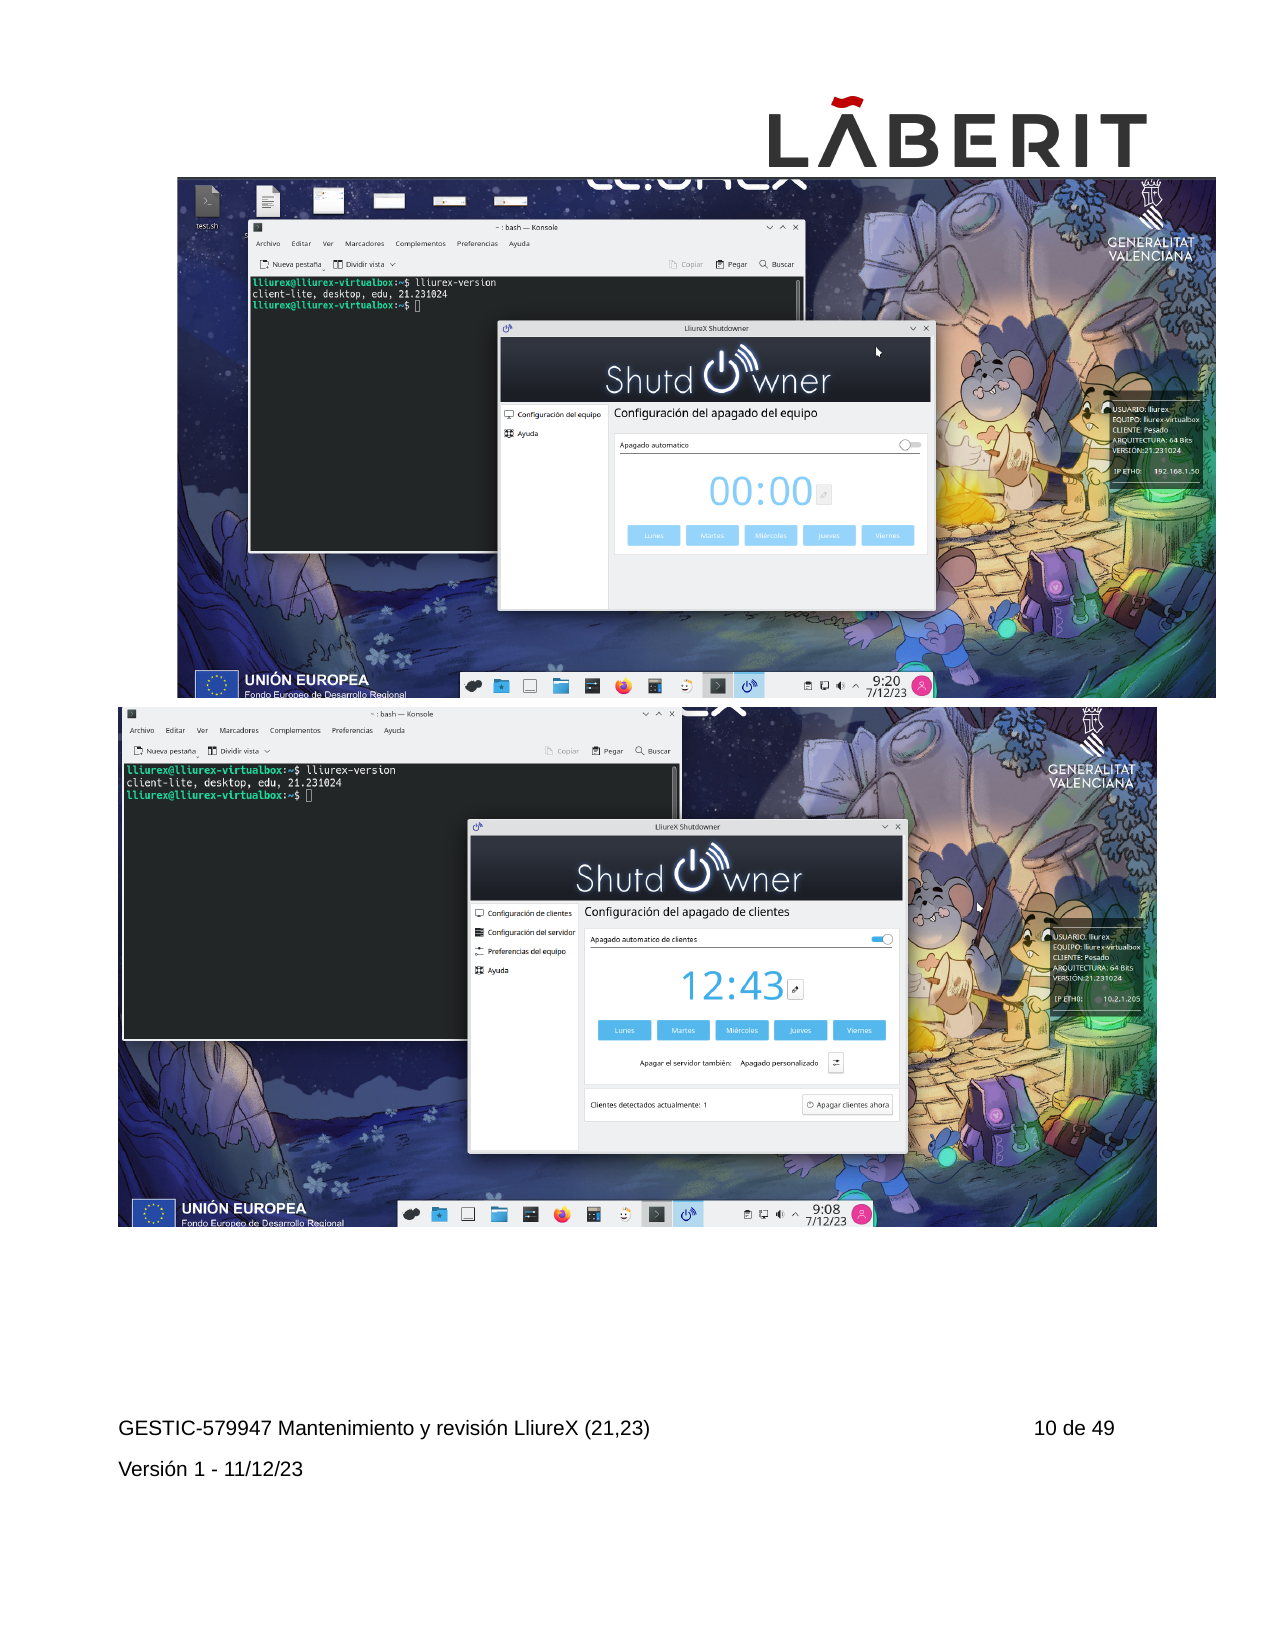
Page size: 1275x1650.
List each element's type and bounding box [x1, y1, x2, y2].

picture [769, 96, 1147, 167]
picture [177, 177, 1216, 698]
picture [118, 707, 1157, 1227]
